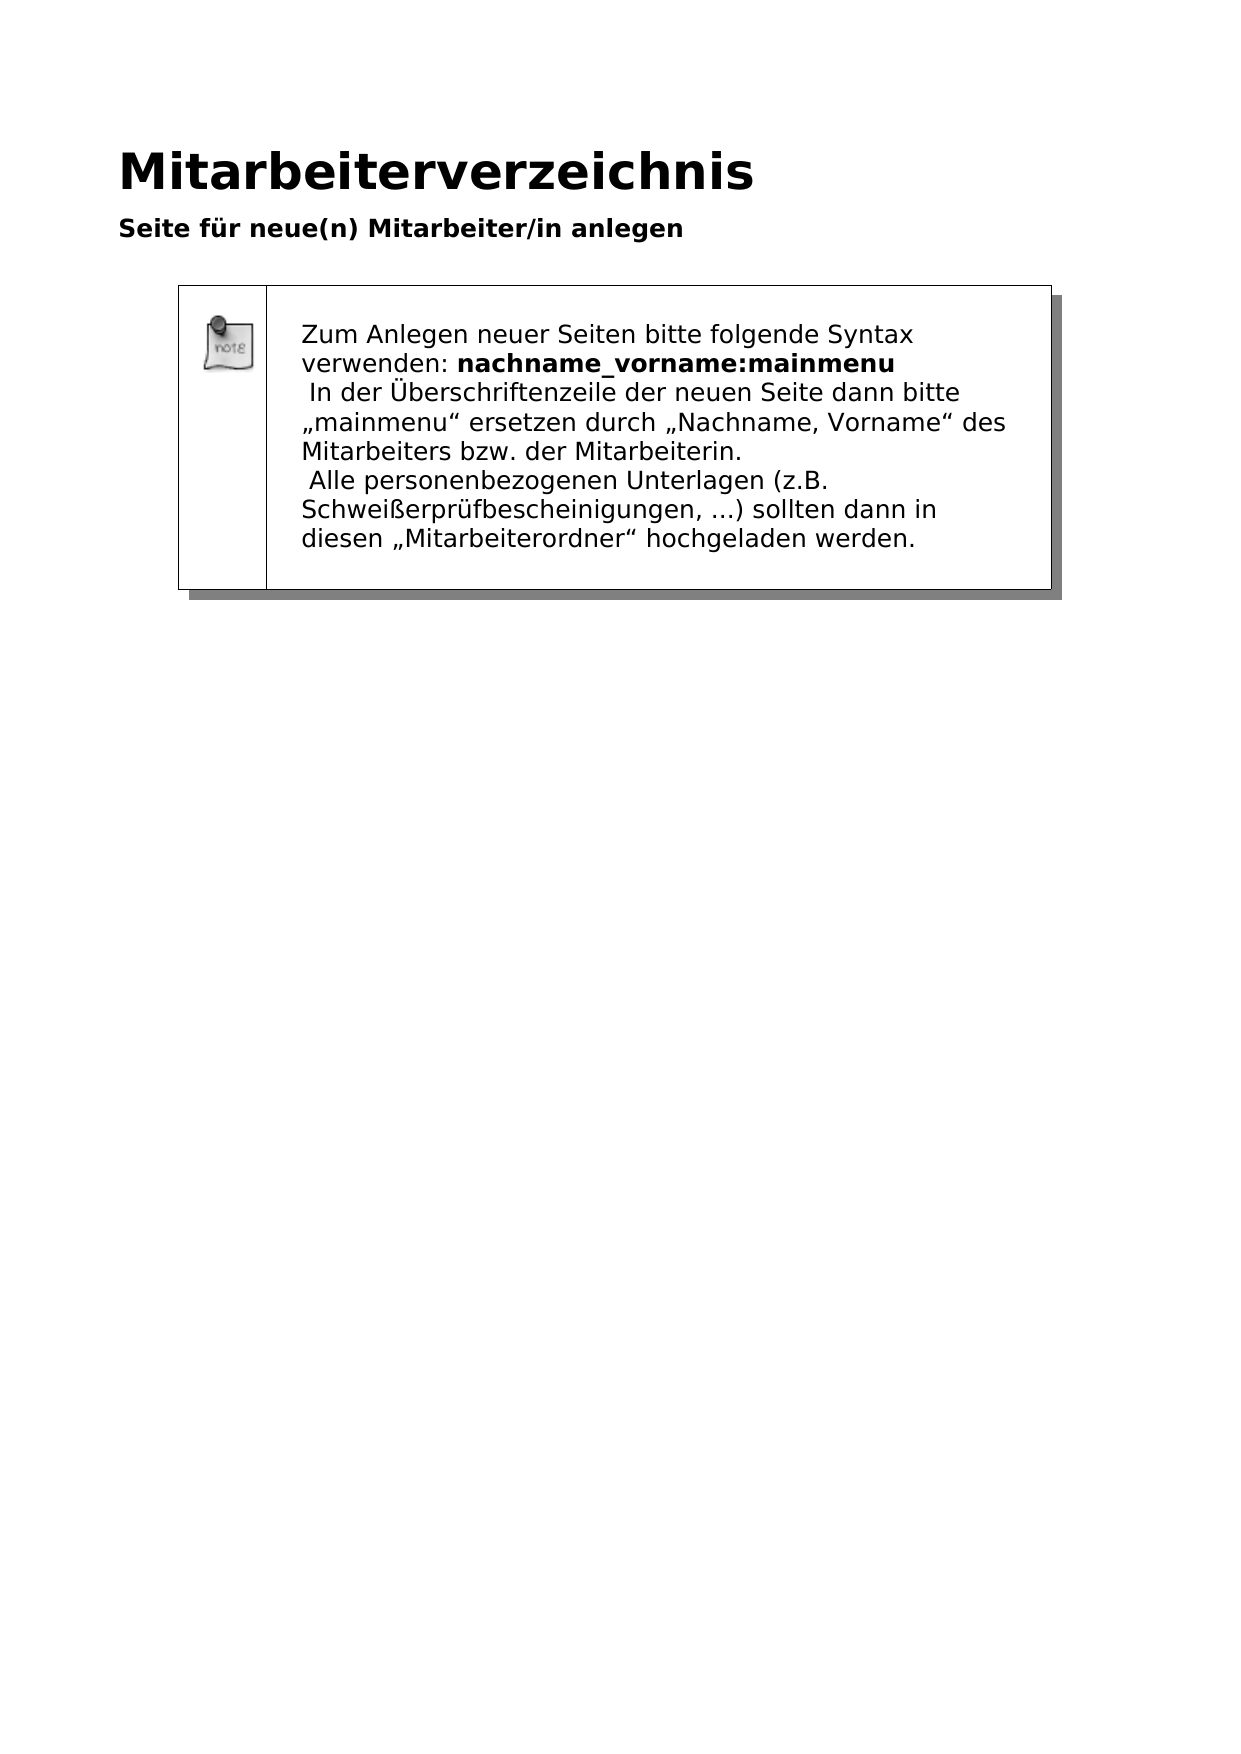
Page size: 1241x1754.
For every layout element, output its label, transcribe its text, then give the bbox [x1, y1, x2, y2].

table_header Zum Anlegen neuer Seiten bitte folgende Syntax verwenden: nachname_vorname:mainmenu In der Überschriftenzeile der neuen Seite dann bitte „mainmenu“ ersetzen durch „Nachname, Vorname“ des Mitarbeiters bzw. der Mitarbeiterin. Alle personenbezogenen Unterlagen (z.B. Schweißerprüfbescheinigungen, ...) sollten dann in diesen „Mitarbeiterordner“ hochgeladen werden. [267, 286, 1051, 589]
subtitle Mitarbeiterverzeichnis [118, 143, 1122, 201]
table_header [179, 286, 266, 589]
picture [190, 308, 266, 384]
text Seite für neue(n) Mitarbeiter/in anlegen [118, 214, 1122, 272]
